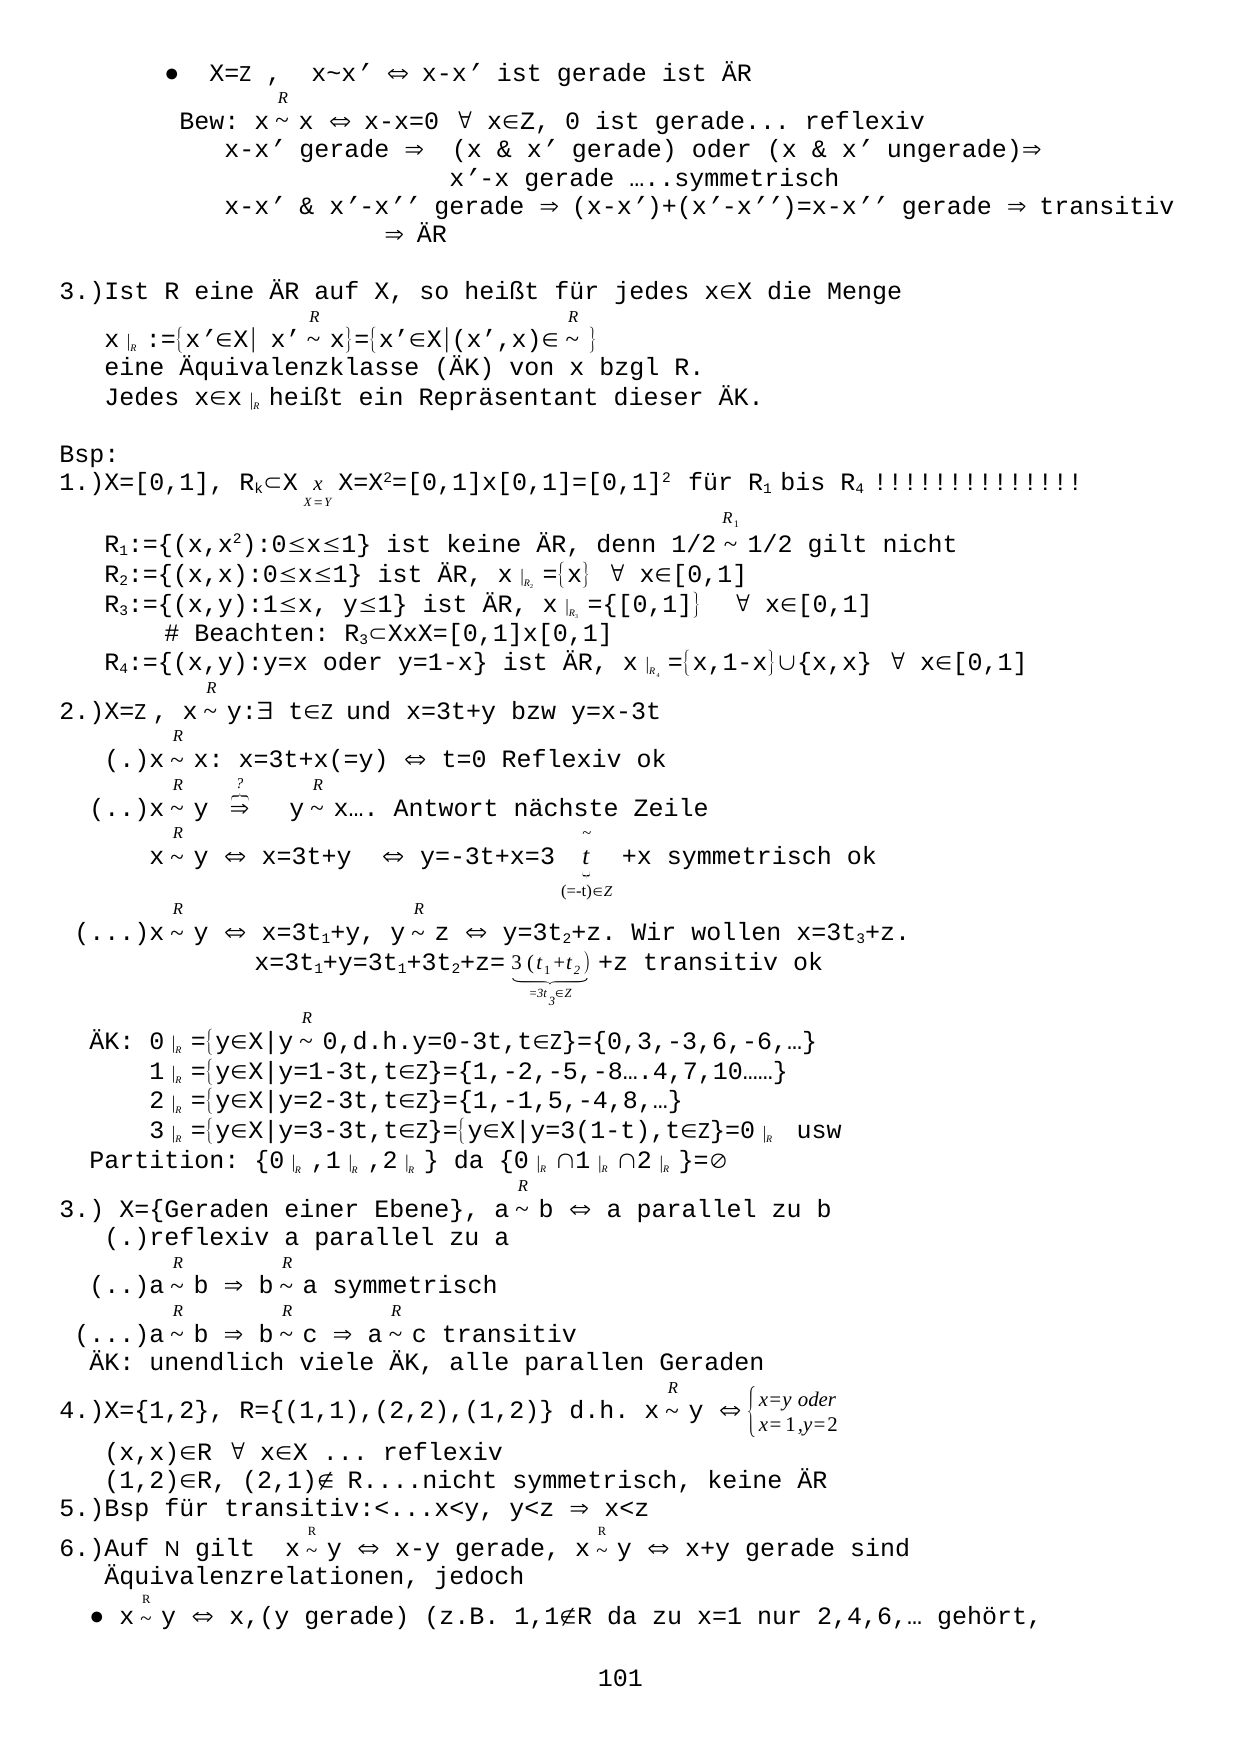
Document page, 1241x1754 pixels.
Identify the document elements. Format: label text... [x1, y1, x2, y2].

text x=3t1+y=3t1+3t2+z=+z transitiv ok [59, 948, 1181, 1008]
text Bsp: [59, 441, 1181, 470]
text Partition: {0,1,2} da {012}= [59, 1146, 1181, 1176]
text (x,x)R  xX ... reflexiv [59, 1439, 1181, 1467]
text Äquivalenzrelationen, jedoch [59, 1564, 1181, 1592]
text 3.) X={Geraden einer Ebene}, ab  a parallel zu b [59, 1176, 1181, 1224]
text x-x’ gerade  (x & x’ gerade) oder (x & x’ ungerade) x’-x gerade …..symmetrisch x-x’ & x’-x’’ gerade  (x-x’)+(x’-x’’)=x-x’’ gerade  transitiv [59, 137, 1181, 222]
text # Beachten: R3XxX=[0,1]x[0,1] [59, 620, 1181, 648]
text 1.)X=[0,1], RkXX=X2=[0,1]x[0,1]=[0,1]2 für R1 bis R4 !!!!!!!!!!!!!! [59, 470, 1181, 509]
text (..)xy yx…. Antwort nächste Zeile [59, 775, 1181, 824]
text 3=yX|y=3-3t,tZ}=yX|y=3(1-t),tZ}=0 usw [59, 1116, 1181, 1146]
text xy  x=3t+y  y=-3t+x=3+x symmetrisch ok [59, 824, 1181, 899]
text R3:={(x,y):1x, y1} ist ÄR, x={[0,1]  x[0,1] [59, 590, 1181, 620]
text (...)ab  bc  ac transitiv [59, 1301, 1181, 1349]
text (..)ab  ba symmetrisch [59, 1253, 1181, 1301]
text R4:={(x,y):y=x oder y=1-x} ist ÄR, x=x,1-x{x,x}  x[0,1] [59, 648, 1181, 678]
text 5.)Bsp für transitiv:<...x<y, y<z  x<z [59, 1496, 1181, 1524]
text ÄK: unendlich viele ÄK, alle parallen Geraden [59, 1349, 1181, 1378]
text x:=x’X x’x=x’X(x’,x) eine Äquivalenzklasse (ÄK) von x bzgl R. Jedes xxheißt ein Repräsentant dieser ÄK. [59, 307, 1181, 413]
text 3.)Ist R eine ÄR auf X, so heißt für jedes xX die Menge [59, 278, 1181, 307]
text R2:={(x,x):0x1} ist ÄR, x=x  x[0,1] [59, 560, 1181, 590]
text (.)xx: x=3t+x(=y)  t=0 Reflexiv ok [59, 727, 1181, 775]
text 6.)Auf N gilt xy  x-y gerade, xy  x+y gerade sind [59, 1524, 1181, 1564]
text (...)xy  x=3t1+y, yz  y=3t2+z. Wir wollen x=3t3+z. [59, 899, 1181, 948]
text (1,2)R, (2,1) R....nicht symmetrisch, keine ÄR [59, 1467, 1181, 1496]
text R1:={(x,x2):0x1} ist keine ÄR, denn 1/21/2 gilt nicht [59, 509, 1181, 560]
text (.)reflexiv a parallel zu a [59, 1224, 1181, 1253]
text 2=yX|y=2-3t,tZ}={1,-1,5,-4,8,…} [59, 1087, 1181, 1116]
text ● X=Z , x~x’  x-x’ ist gerade ist ÄR Bew: xx  x-x=0  xZ, 0 ist gerade... reflexiv [59, 59, 1181, 137]
text 4.)X={1,2}, R={(1,1),(2,2),(1,2)} d.h. xy  [59, 1378, 1181, 1439]
text 2.)X=Z , xy: tZ und x=3t+y bzw y=x-3t [59, 678, 1181, 727]
text 1=yX|y=1-3t,tZ}={1,-2,-5,-8….4,7,10……} [59, 1057, 1181, 1087]
text ● xy  x,(y gerade) (z.B. 1,1R da zu x=1 nur 2,4,6,… gehört, [59, 1592, 1181, 1632]
text  ÄR [59, 222, 1181, 250]
text ÄK: 0=yX|y0,d.h.y=0-3t,tZ}={0,3,-3,6,-6,…} [59, 1008, 1181, 1057]
